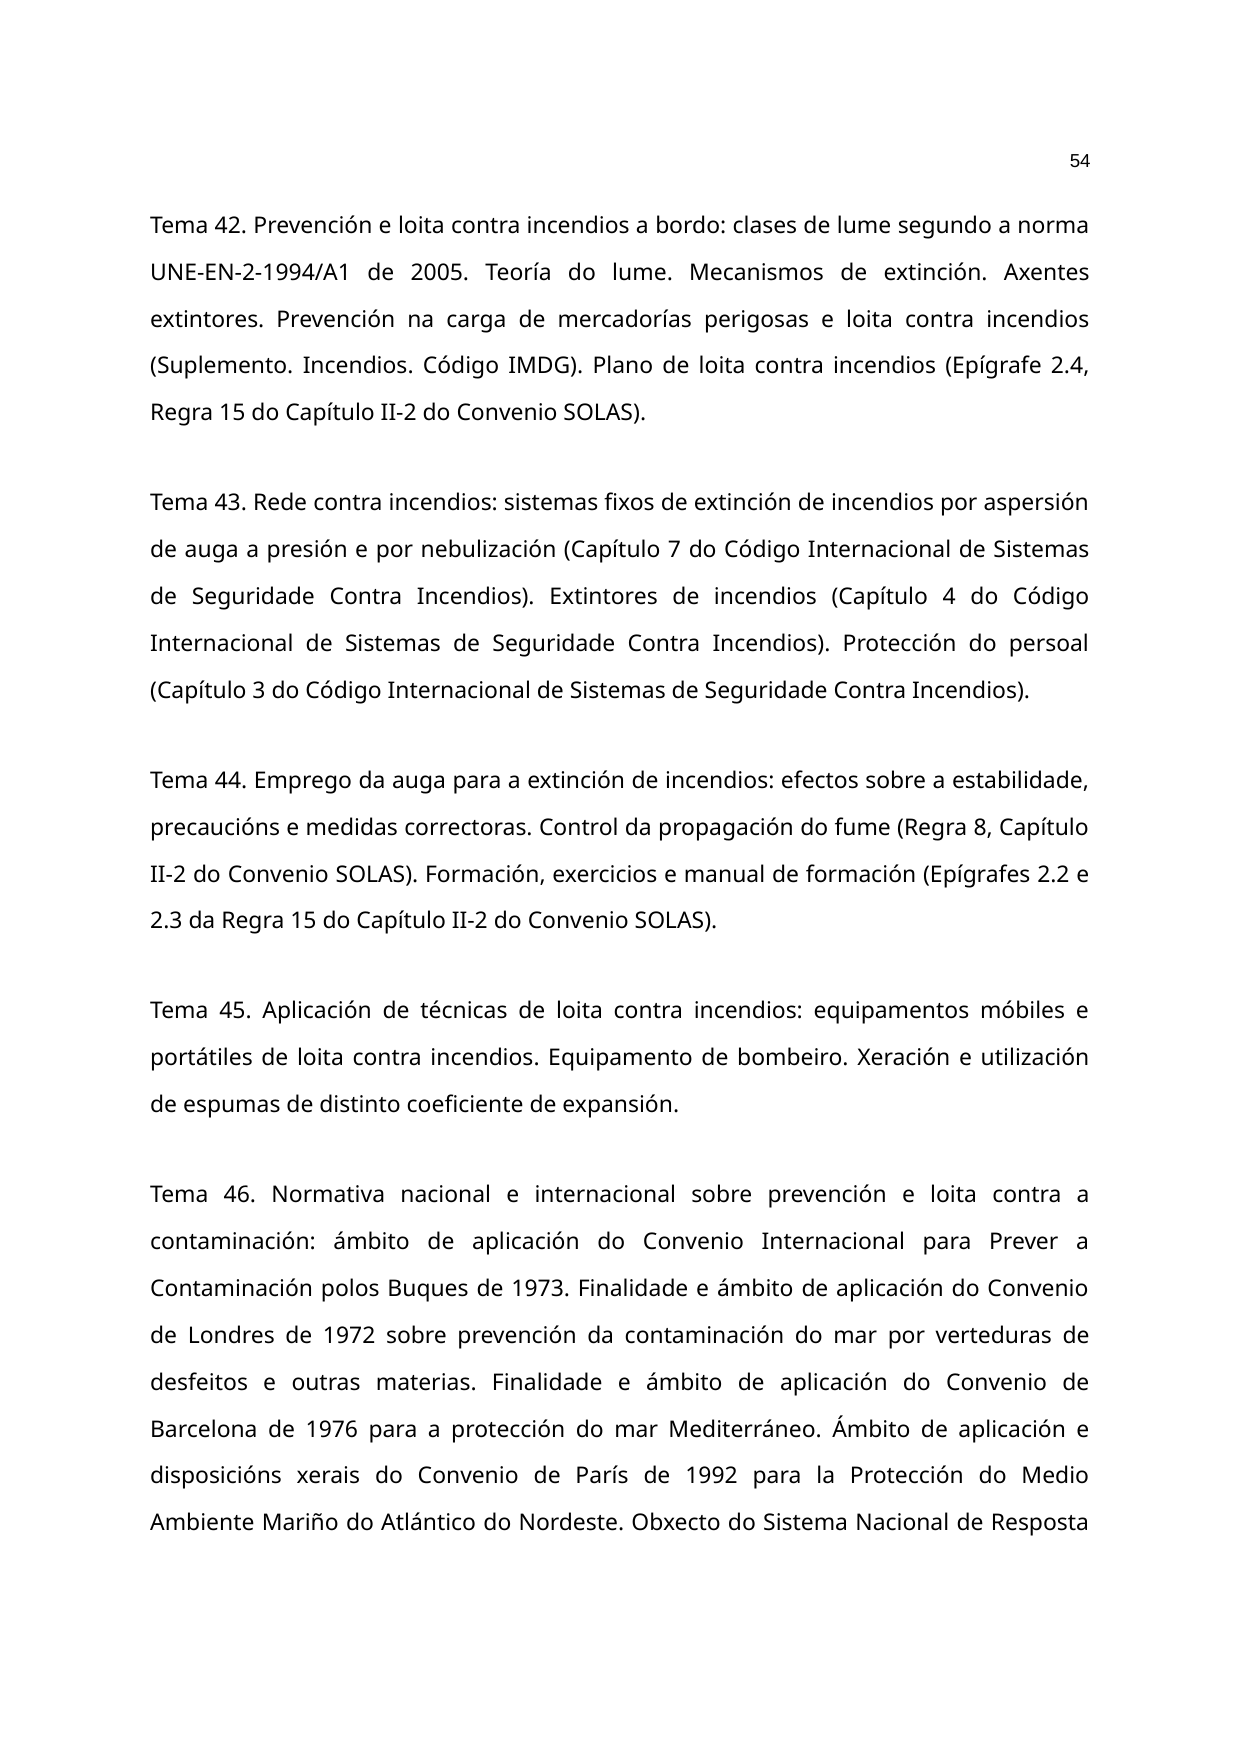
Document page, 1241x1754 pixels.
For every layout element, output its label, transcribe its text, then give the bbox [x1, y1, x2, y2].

text Tema 46. Normativa nacional e internacional sobre prevención e loita contra a contaminación: ámbito de aplicación do Convenio Internacional para Prever a Contaminación polos Buques de 1973. Finalidade e ámbito de aplicación do Convenio de Londres de 1972 sobre prevención da contaminación do mar por verteduras de desfeitos e outras materias. Finalidade e ámbito de aplicación do Convenio de Barcelona de 1976 para a protección do mar Mediterráneo. Ámbito de aplicación e disposicións xerais do Convenio de París de 1992 para la Protección do Medio Ambiente Mariño do Atlántico do Nordeste. Obxecto do Sistema Nacional de Resposta [150, 1178, 1090, 1538]
text Tema 44. Emprego da auga para a extinción de incendios: efectos sobre a estabilidade, precaucións e medidas correctoras. Control da propagación do fume (Regra 8, Capítulo II-2 do Convenio SOLAS). Formación, exercicios e manual de formación (Epígrafes 2.2 e 2.3 da Regra 15 do Capítulo II-2 do Convenio SOLAS). [150, 764, 1090, 936]
text Tema 42. Prevención e loita contra incendios a bordo: clases de lume segundo a norma UNE-EN-2-1994/A1 de 2005. Teoría do lume. Mecanismos de extinción. Axentes extintores. Prevención na carga de mercadorías perigosas e loita contra incendios (Suplemento. Incendios. Código IMDG). Plano de loita contra incendios (Epígrafe 2.4, Regra 15 do Capítulo II-2 do Convenio SOLAS). [150, 209, 1090, 428]
text Tema 43. Rede contra incendios: sistemas fixos de extinción de incendios por aspersión de auga a presión e por nebulización (Capítulo 7 do Código Internacional de Sistemas de Seguridade Contra Incendios). Extintores de incendios (Capítulo 4 do Código Internacional de Sistemas de Seguridade Contra Incendios). Protección do persoal (Capítulo 3 do Código Internacional de Sistemas de Seguridade Contra Incendios). [150, 486, 1090, 705]
text Tema 45. Aplicación de técnicas de loita contra incendios: equipamentos móbiles e portátiles de loita contra incendios. Equipamento de bombeiro. Xeración e utilización de espumas de distinto coeficiente de expansión. [150, 994, 1090, 1119]
